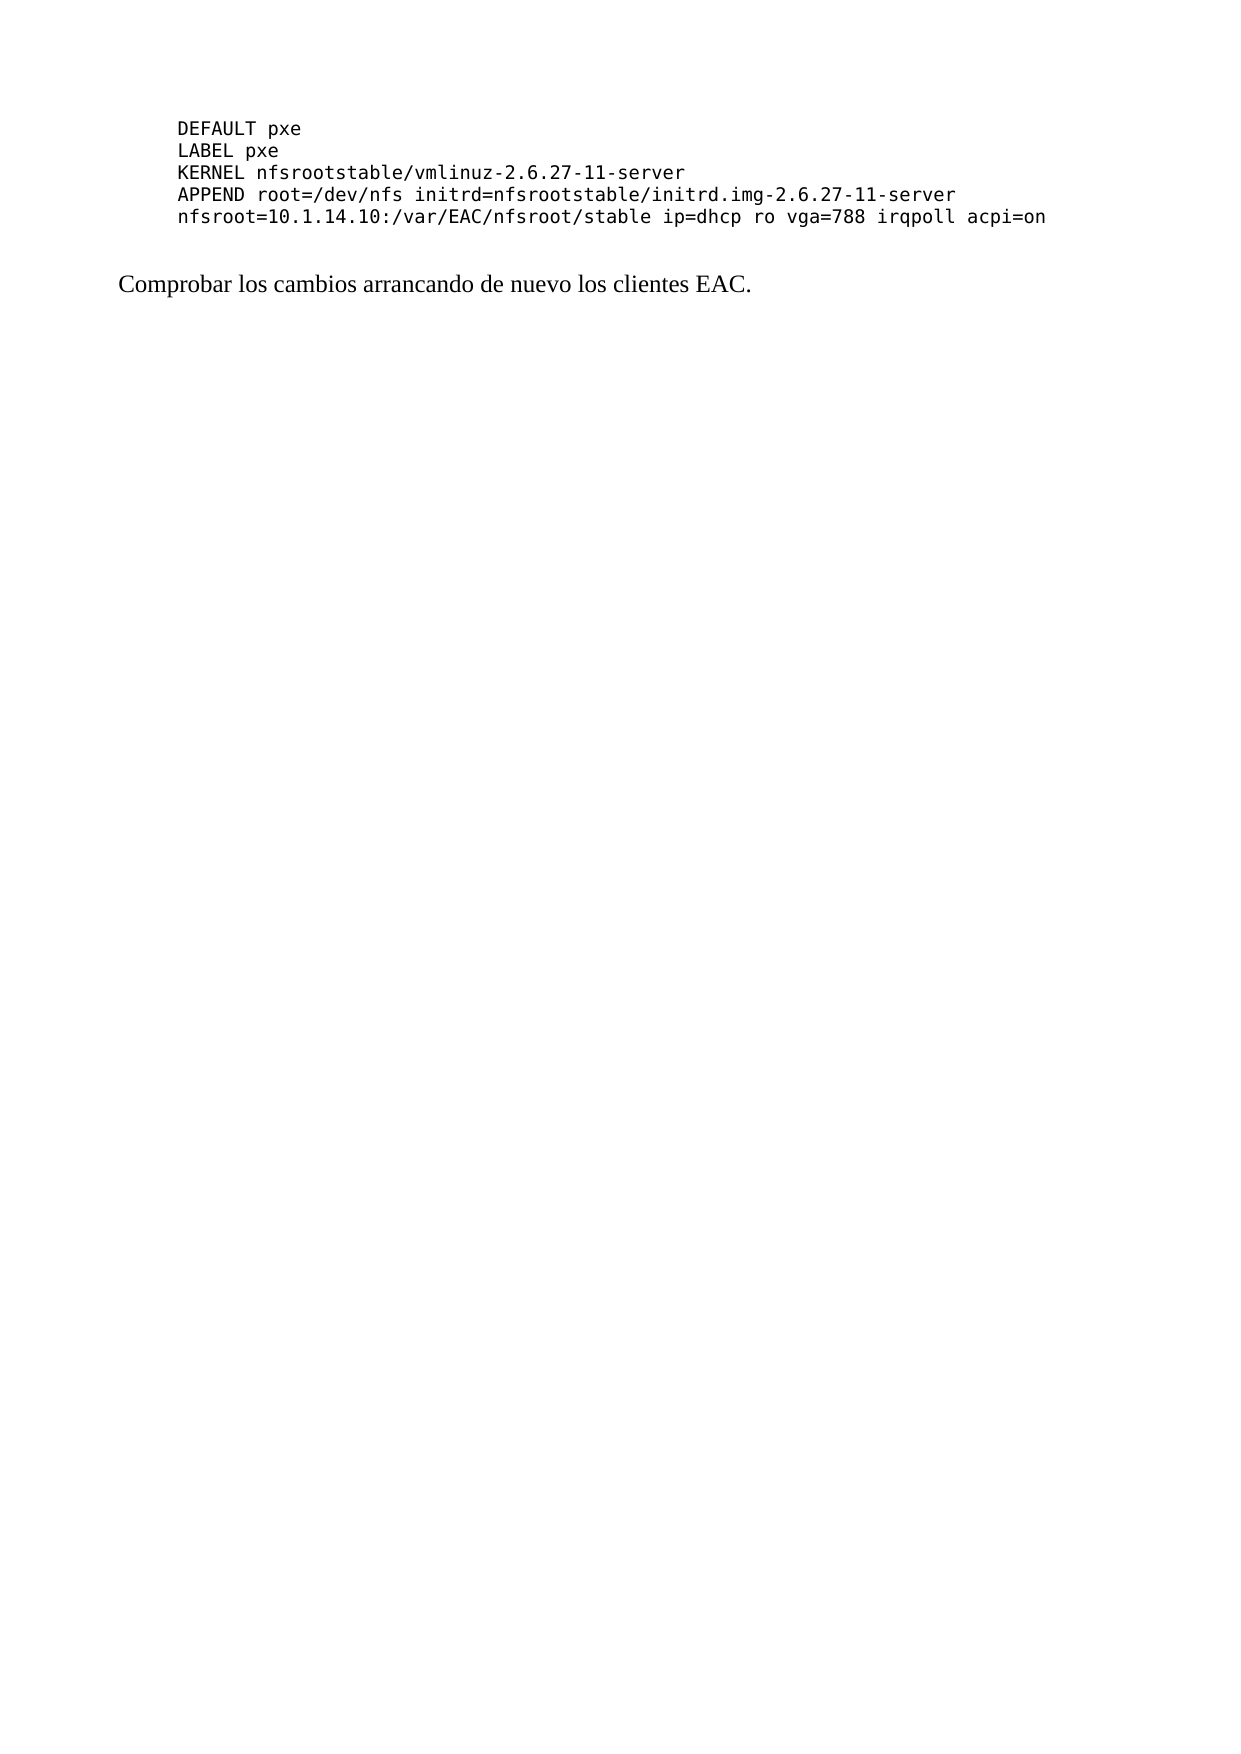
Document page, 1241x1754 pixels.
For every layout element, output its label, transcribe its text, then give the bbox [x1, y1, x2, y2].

text Comprobar los cambios arrancando de nuevo los clientes EAC. [118, 269, 1122, 297]
text DEFAULT pxe LABEL pxe KERNEL nfsrootstable/vmlinuz-2.6.27-11-server APPEND root=/dev/nfs initrd=nfsrootstable/initrd.img-2.6.27-11-server nfsroot=10.1.14.10:/var/EAC/nfsroot/stable ip=dhcp ro vga=788 irqpoll acpi=on [177, 118, 1063, 227]
